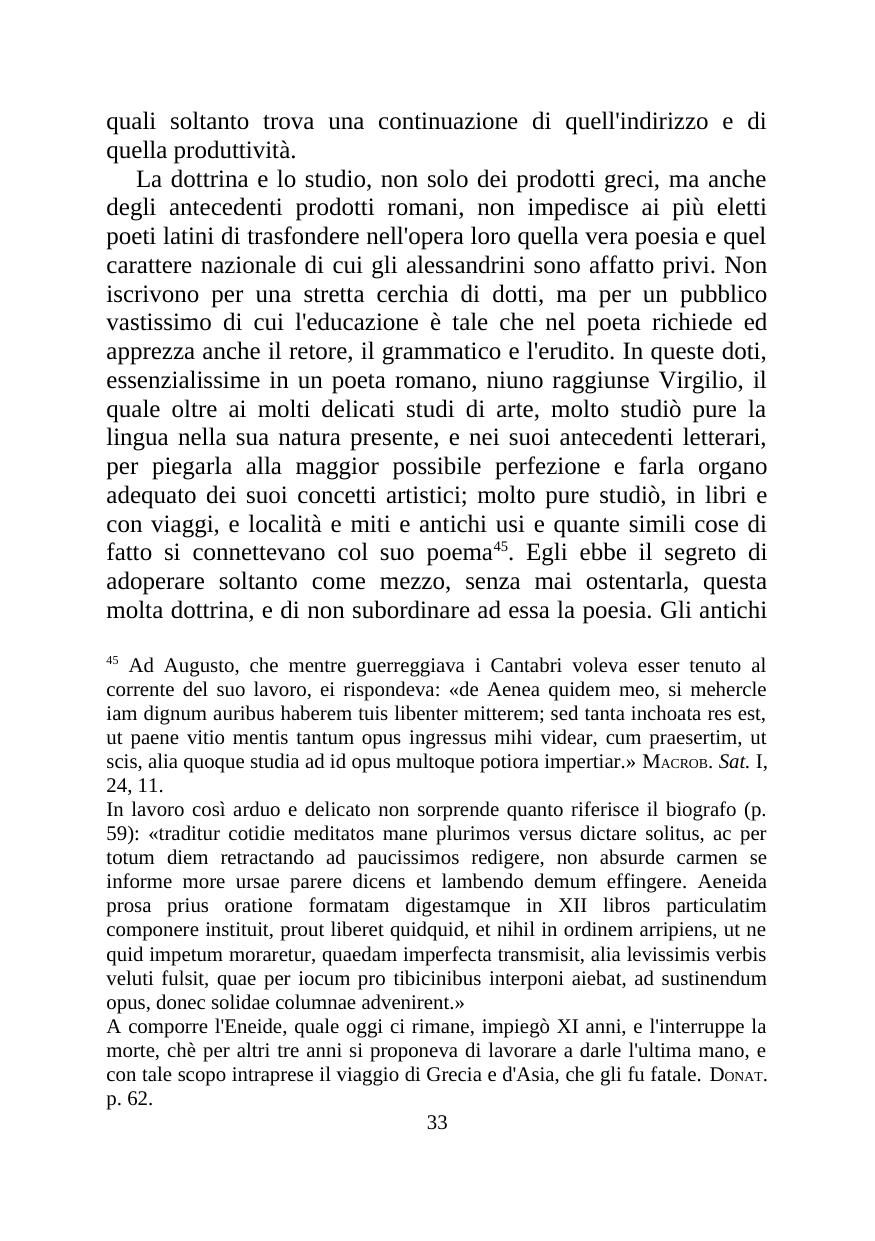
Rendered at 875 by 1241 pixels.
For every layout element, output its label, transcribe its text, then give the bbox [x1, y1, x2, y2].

text Ad Augusto, che mentre guerreggiava i Cantabri voleva esser tenuto al corrente del suo lavoro, ei rispondeva: «de Aenea quidem meo, si mehercle iam dignum auribus haberem tuis libenter mitterem; sed tanta inchoata res est, ut paene vitio mentis tantum opus ingressus mihi videar, cum praesertim, ut scis, alia quoque studia ad id opus multoque potiora impertiar.» Macrob. Sat. I, 24, 11. [106, 653, 768, 797]
text In lavoro così arduo e delicato non sorprende quanto riferisce il biografo (p. 59): «traditur cotidie meditatos mane plurimos versus dictare solitus, ac per totum diem retractando ad paucissimos redigere, non absurde carmen se informe more ursae parere dicens et lambendo demum effingere. Aeneida prosa prius oratione formatam digestamque in XII libros particulatim componere instituit, prout liberet quidquid, et nihil in ordinem arripiens, ut ne quid impetum moraretur, quaedam imperfecta transmisit, alia levissimis verbis veluti fulsit, quae per iocum pro tibicinibus interponi aiebat, ad sustinendum opus, donec solidae columnae advenirent.» [106, 797, 768, 1014]
text quali soltanto trova una continuazione di quell'indirizzo e di quella produttività. [106, 106, 768, 164]
text A comporre l'Eneide, quale oggi ci rimane, impiegò XI anni, e l'interruppe la morte, chè per altri tre anni si proponeva di lavorare a darle l'ultima mano, e con tale scopo intraprese il viaggio di Grecia e d'Asia, che gli fu fatale. Donat. p. 62. [106, 1014, 768, 1110]
text La dottrina e lo studio, non solo dei prodotti greci, ma anche degli antecedenti prodotti romani, non impedisce ai più eletti poeti latini di trasfondere nell'opera loro quella vera poesia e quel carattere nazionale di cui gli alessandrini sono affatto privi. Non iscrivono per una stretta cerchia di dotti, ma per un pubblico vastissimo di cui l'educazione è tale che nel poeta richiede ed apprezza anche il retore, il grammatico e l'erudito. In queste doti, essenzialissime in un poeta romano, niuno raggiunse Virgilio, il quale oltre ai molti delicati studi di arte, molto studiò pure la lingua nella sua natura presente, e nei suoi antecedenti letterari, per piegarla alla maggior possibile perfezione e farla organo adequato dei suoi concetti artistici; molto pure studiò, in libri e con viaggi, e località e miti e antichi usi e quante simili cose di fatto si connettevano col suo poema. Egli ebbe il segreto di adoperare soltanto come mezzo, senza mai ostentarla, questa molta dottrina, e di non subordinare ad essa la poesia. Gli antichi [106, 164, 768, 624]
